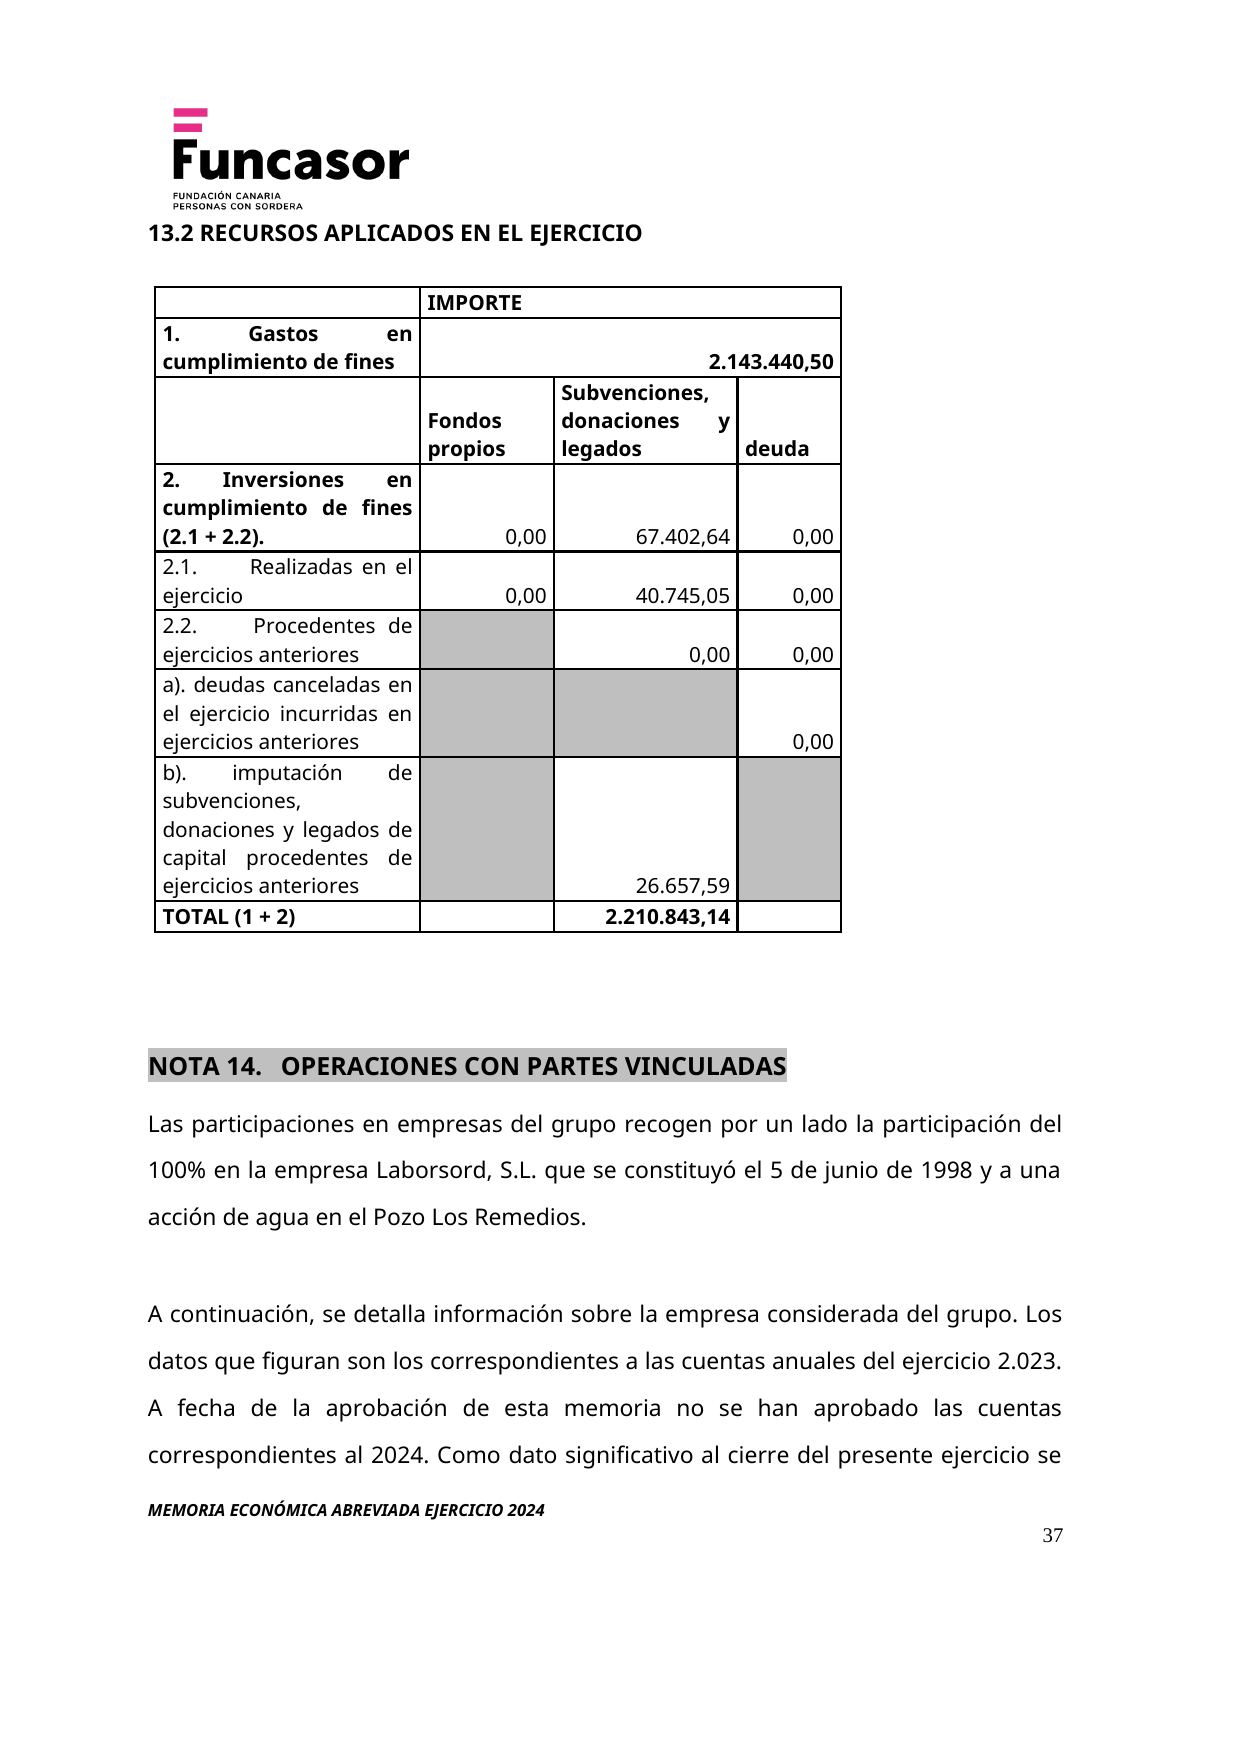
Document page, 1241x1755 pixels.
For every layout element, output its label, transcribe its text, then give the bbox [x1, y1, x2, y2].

table_cell 0,00 [555, 611, 736, 668]
table_cell 2.210.843,14 [555, 902, 736, 931]
table_cell [739, 902, 840, 931]
table_cell 40.745,05 [555, 553, 736, 609]
table_header [156, 288, 419, 317]
table_cell 2.2. Procedentes de ejercicios anteriores [156, 611, 419, 668]
table_cell 0,00 [739, 553, 840, 609]
table_cell [739, 758, 840, 900]
table_cell b). imputación de subvenciones, donaciones y legados de capital procedentes de ejercicios anteriores [156, 758, 419, 900]
table_cell a). deudas canceladas en el ejercicio incurridas en ejercicios anteriores [156, 670, 419, 756]
table_cell 2.1. Realizadas en el ejercicio [156, 553, 419, 609]
table_cell 2. Inversiones en cumplimiento de fines (2.1 + 2.2). [156, 465, 419, 550]
text Las participaciones en empresas del grupo recogen por un lado la participación del 100% en la empresa Laborsord, S.L. que se constituyó el 5 de junio de 1998 y a una acción de agua en el Pozo Los Remedios. [148, 1108, 1063, 1233]
table_cell [555, 670, 736, 756]
table_cell 0,00 [739, 465, 840, 550]
table_cell [156, 378, 419, 463]
table_cell TOTAL (1 + 2) [156, 902, 419, 931]
table_cell 1. Gastos en cumplimiento de fines [156, 319, 419, 376]
table_cell 67.402,64 [555, 465, 736, 550]
table_cell Subvenciones, donaciones y legados [555, 378, 736, 463]
table_cell 26.657,59 [555, 758, 736, 900]
table_cell 2.143.440,50 [421, 319, 840, 376]
table_cell [421, 758, 553, 900]
table_cell [421, 670, 553, 756]
table_cell 0,00 [739, 611, 840, 668]
text NOTA 14. OPERACIONES CON PARTES VINCULADAS [148, 1045, 1063, 1083]
table_header IMPORTE [421, 288, 840, 317]
table_cell [421, 611, 553, 668]
table_cell 0,00 [739, 670, 840, 756]
table_cell [421, 902, 553, 931]
table_cell deuda [739, 378, 840, 463]
table_cell 0,00 [421, 553, 553, 609]
text 13.2 RECURSOS APLICADOS EN EL EJERCICIO [148, 207, 1063, 249]
table_cell Fondos propios [421, 378, 553, 463]
table_cell 0,00 [421, 465, 553, 550]
text A continuación, se detalla información sobre la empresa considerada del grupo. Los datos que figuran son los correspondientes a las cuentas anuales del ejercicio 2.023. A fecha de la aprobación de esta memoria no se han aprobado las cuentas correspondientes al 2024. Como dato significativo al cierre del presente ejercicio se [148, 1298, 1063, 1470]
